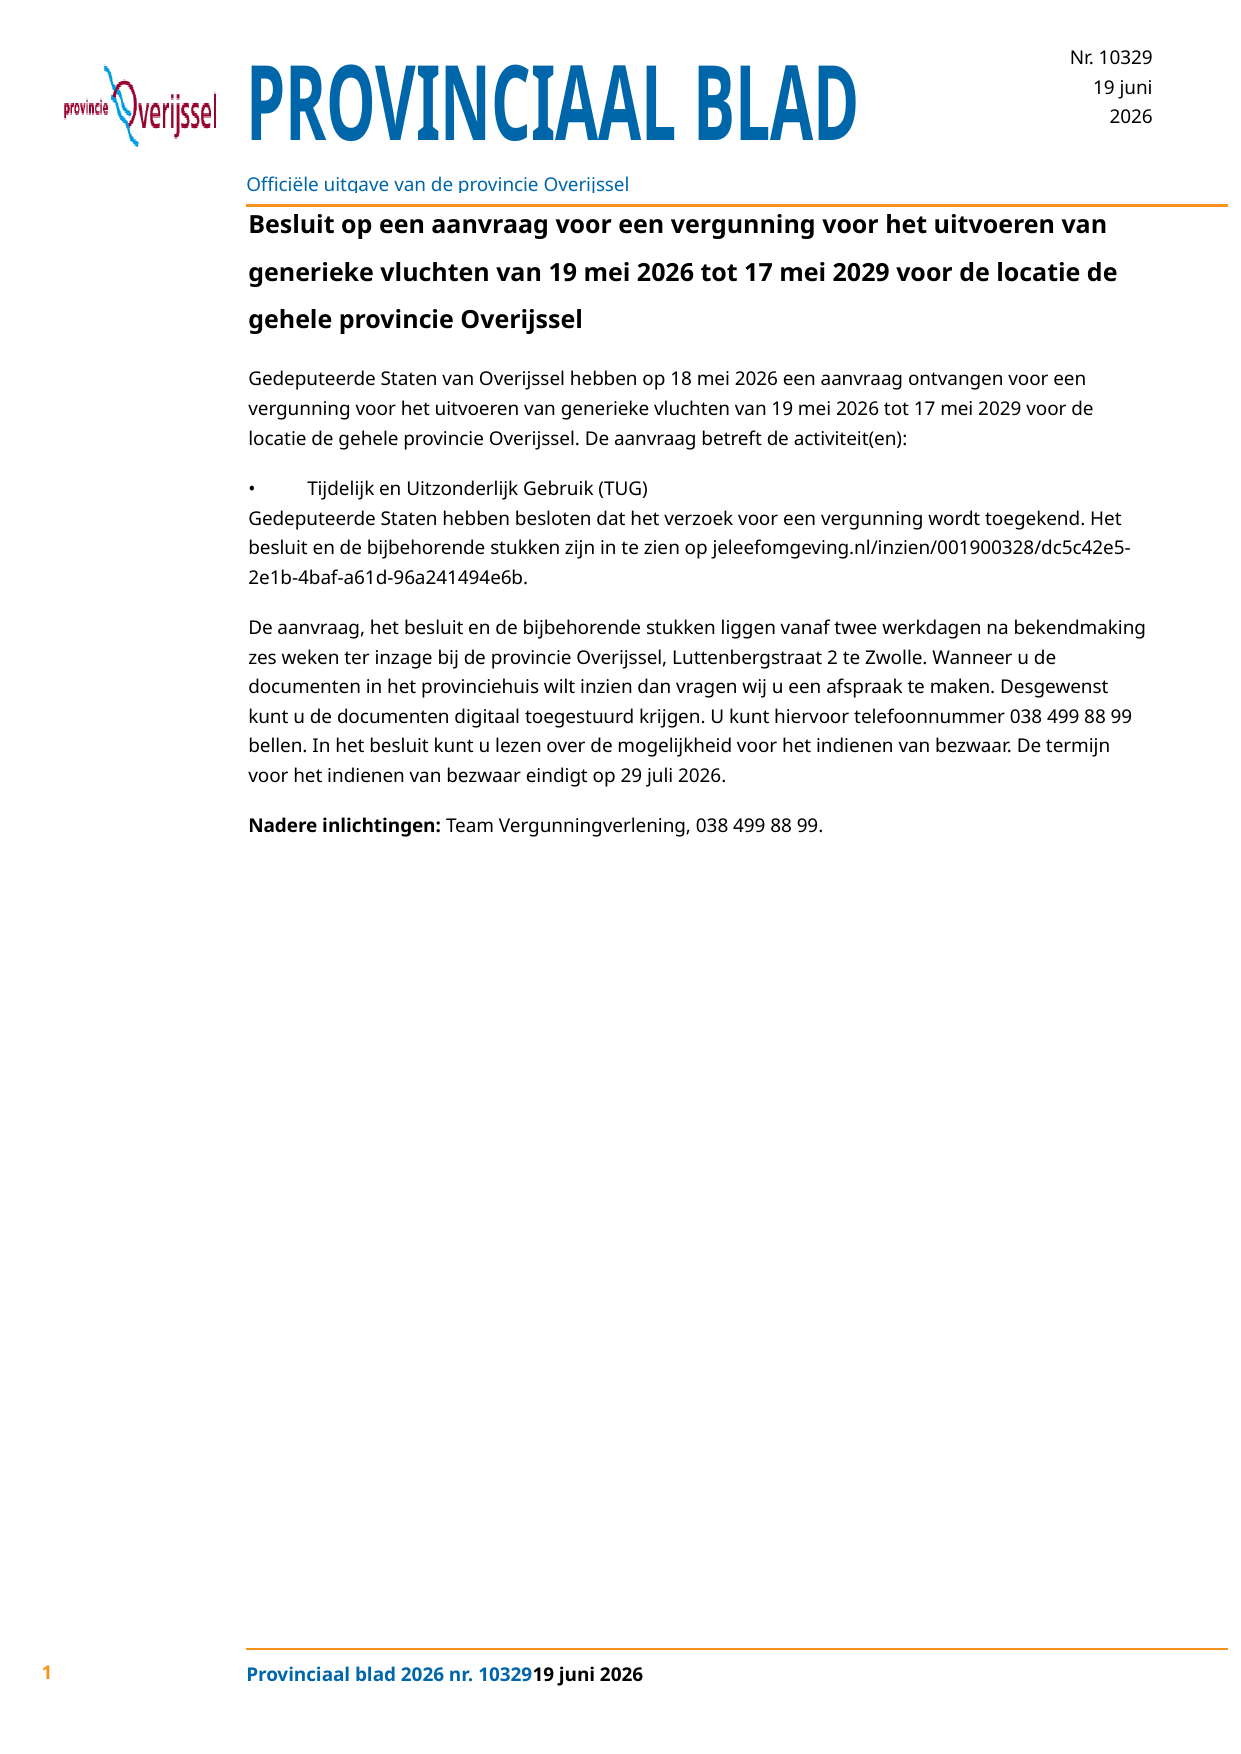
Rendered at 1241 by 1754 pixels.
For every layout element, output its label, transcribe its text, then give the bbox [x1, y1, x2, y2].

text Gedeputeerde Staten hebben besloten dat het verzoek voor een vergunning wordt toegekend. Het besluit en de bijbehorende stukken zijn in te zien op jeleefomgeving.nl/inzien/001900328/dc5c42e5-2e1b-4baf-a61d-96a241494e6b. [248, 505, 1152, 589]
text Gedeputeerde Staten van Overijssel hebben op 18 mei 2026 een aanvraag ontvangen voor een vergunning voor het uitvoeren van generieke vluchten van 19 mei 2026 tot 17 mei 2029 voor de locatie de gehele provincie Overijssel. De aanvraag betreft de activiteit(en): [248, 366, 1152, 450]
picture [41, 47, 231, 172]
text De aanvraag, het besluit en de bijbehorende stukken liggen vanaf twee werkdagen na bekendmaking zes weken ter inzage bij de provincie Overijssel, Luttenbergstraat 2 te Zwolle. Wanneer u de documenten in het provinciehuis wilt inzien dan vragen wij u een afspraak te maken. Desgewenst kunt u de documenten digitaal toegestuurd krijgen. U kunt hiervoor telefoonnummer 038 499 88 99 bellen. In het besluit kunt u lezen over de mogelijkheid voor het indienen van bezwaar. De termijn voor het indienen van bezwaar eindigt op 29 juli 2026. [248, 614, 1152, 788]
list Tijdelijk en Uitzonderlijk Gebruik (TUG) [248, 475, 1152, 501]
text Nadere inlichtingen: Team Vergunningverlening, 038 499 88 99. [248, 813, 1152, 838]
text Besluit op een aanvraag voor een vergunning voor het uitvoeren van generieke vluchten van 19 mei 2026 tot 17 mei 2029 voor de locatie de gehele provincie Overijssel [248, 207, 1152, 336]
